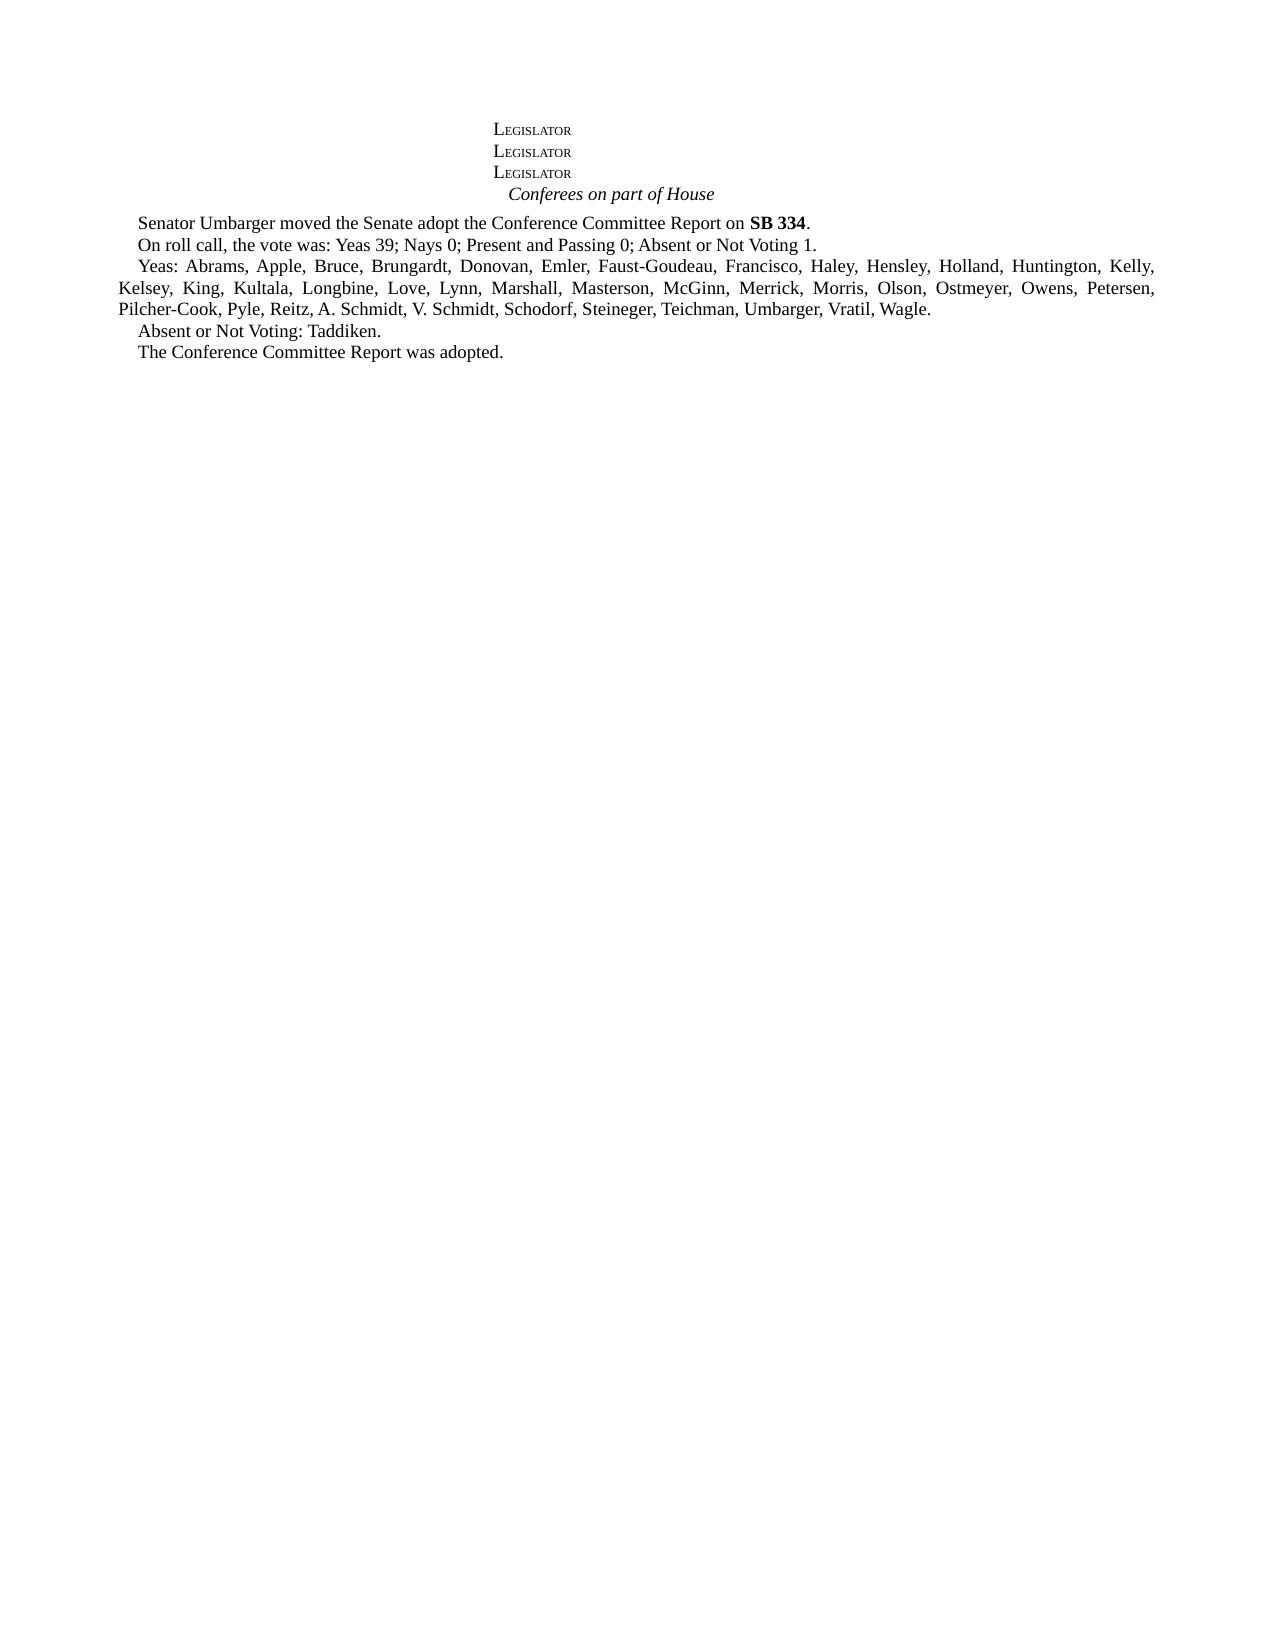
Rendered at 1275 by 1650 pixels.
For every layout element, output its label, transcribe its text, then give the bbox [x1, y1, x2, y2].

text Absent or Not Voting: Taddiken. [118, 320, 1157, 341]
text Yeas: Abrams, Apple, Bruce, Brungardt, Donovan, Emler, Faust-Goudeau, Francisco, Haley, Hensley, Holland, Huntington, Kelly, Kelsey, King, Kultala, Longbine, Love, Lynn, Marshall, Masterson, McGinn, Merrick, Morris, Olson, Ostmeyer, Owens, Petersen, Pilcher-Cook, Pyle, Reitz, A. Schmidt, V. Schmidt, Schodorf, Steineger, Teichman, Umbarger, Vratil, Wagle. [118, 255, 1157, 320]
text Conferees on part of House [118, 183, 1157, 204]
text Legislator [118, 161, 1157, 183]
text On roll call, the vote was: Yeas 39; Nays 0; Present and Passing 0; Absent or Not Voting 1. [118, 233, 1157, 255]
text The Conference Committee Report was adopted. [118, 341, 1157, 363]
text Senator Umbarger moved the Senate adopt the Conference Committee Report on SB 334. [118, 212, 1157, 233]
text Legislator [118, 140, 1157, 161]
text Legislator [118, 118, 1157, 140]
